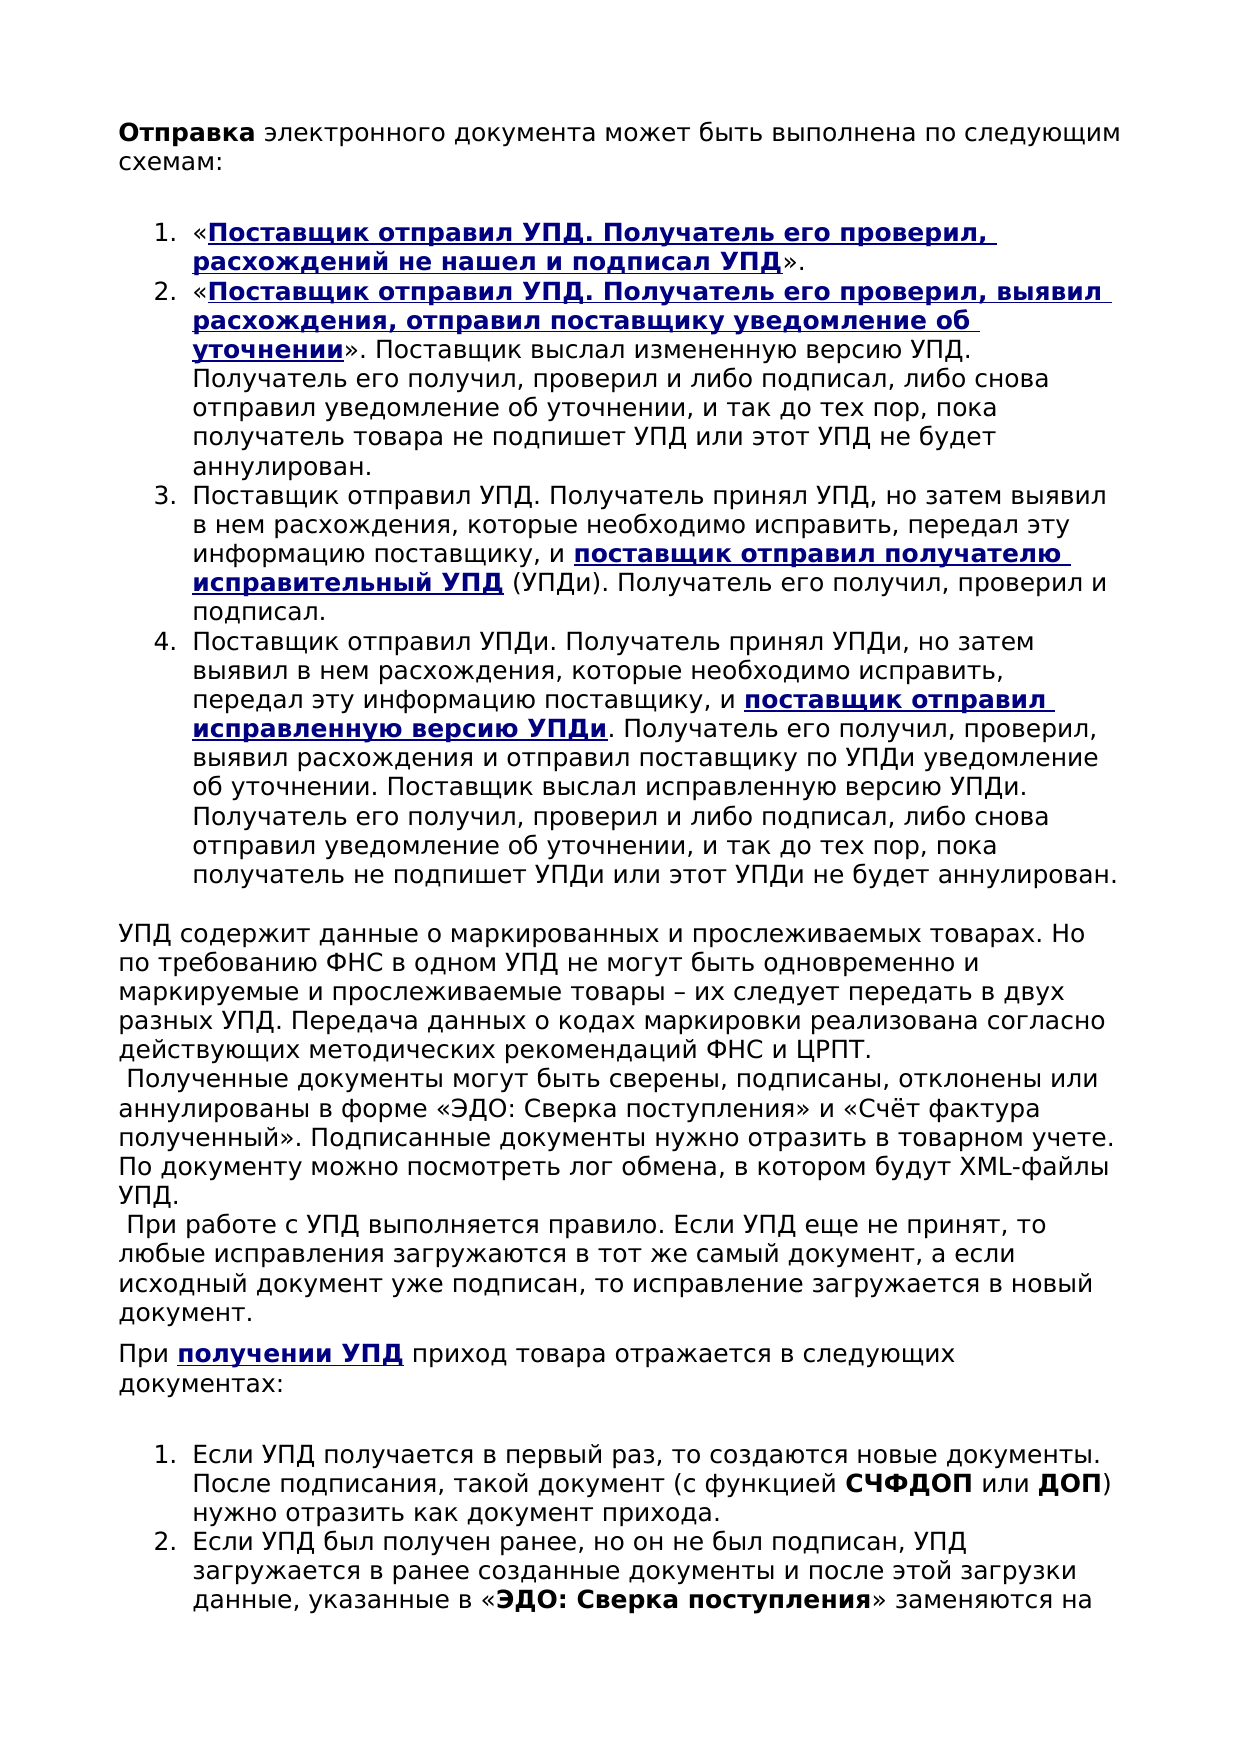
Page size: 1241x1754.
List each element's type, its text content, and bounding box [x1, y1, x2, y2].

list Поставщик отправил УПД. Получатель принял УПД, но затем выявил в нем расхождения, которые необходимо исправить, передал эту информацию поставщику, и поставщик отправил получателю исправительный УПД (УПДи). Получатель его получил, проверил и подписал. [177, 481, 1122, 627]
list Если УПД получается в первый раз, то создаются новые документы. После подписания, такой документ (с функцией СЧФДОП или ДОП) нужно отразить как документ прихода. [177, 1440, 1122, 1527]
list Если УПД был получен ранее, но он не был подписан, УПД загружается в ранее созданные документы и после этой загрузки данные, указанные в «ЭДО: Сверка поступления» заменяются на [177, 1527, 1122, 1615]
text Отправка электронного документа может быть выполнена по следующим схемам: [118, 118, 1122, 176]
list «Поставщик отправил УПД. Получатель его проверил, расхождений не нашел и подписал УПД». [177, 218, 1122, 277]
text УПД содержит данные о маркированных и прослеживаемых товарах. Но по требованию ФНС в одном УПД не могут быть одновременно и маркируемые и прослеживаемые товары – их следует передать в двух разных УПД. Передача данных о кодах маркировки реализована согласно действующих методических рекомендаций ФНС и ЦРПТ. Полученные документы могут быть сверены, подписаны, отклонены или аннулированы в форме «ЭДО: Сверка поступления» и «Счёт фактура полученный». Подписанные документы нужно отразить в товарном учете. По документу можно посмотреть лог обмена, в котором будут XML-файлы УПД. При работе с УПД выполняется правило. Если УПД еще не принят, то любые исправления загружаются в тот же самый документ, а если исходный документ уже подписан, то исправление загружается в новый документ. [118, 919, 1122, 1327]
text При получении УПД приход товара отражается в следующих документах: [118, 1339, 1122, 1398]
list Поставщик отправил УПДи. Получатель принял УПДи, но затем выявил в нем расхождения, которые необходимо исправить, передал эту информацию поставщику, и поставщик отправил исправленную версию УПДи. Получатель его получил, проверил, выявил расхождения и отправил поставщику по УПДи уведомление об уточнении. Поставщик выслал исправленную версию УПДи. Получатель его получил, проверил и либо подписал, либо снова отправил уведомление об уточнении, и так до тех пор, пока получатель не подпишет УПДи или этот УПДи не будет аннулирован. [177, 627, 1122, 889]
list «Поставщик отправил УПД. Получатель его проверил, выявил расхождения, отправил поставщику уведомление об уточнении». Поставщик выслал измененную версию УПД. Получатель его получил, проверил и либо подписал, либо снова отправил уведомление об уточнении, и так до тех пор, пока получатель товара не подпишет УПД или этот УПД не будет аннулирован. [177, 277, 1122, 481]
